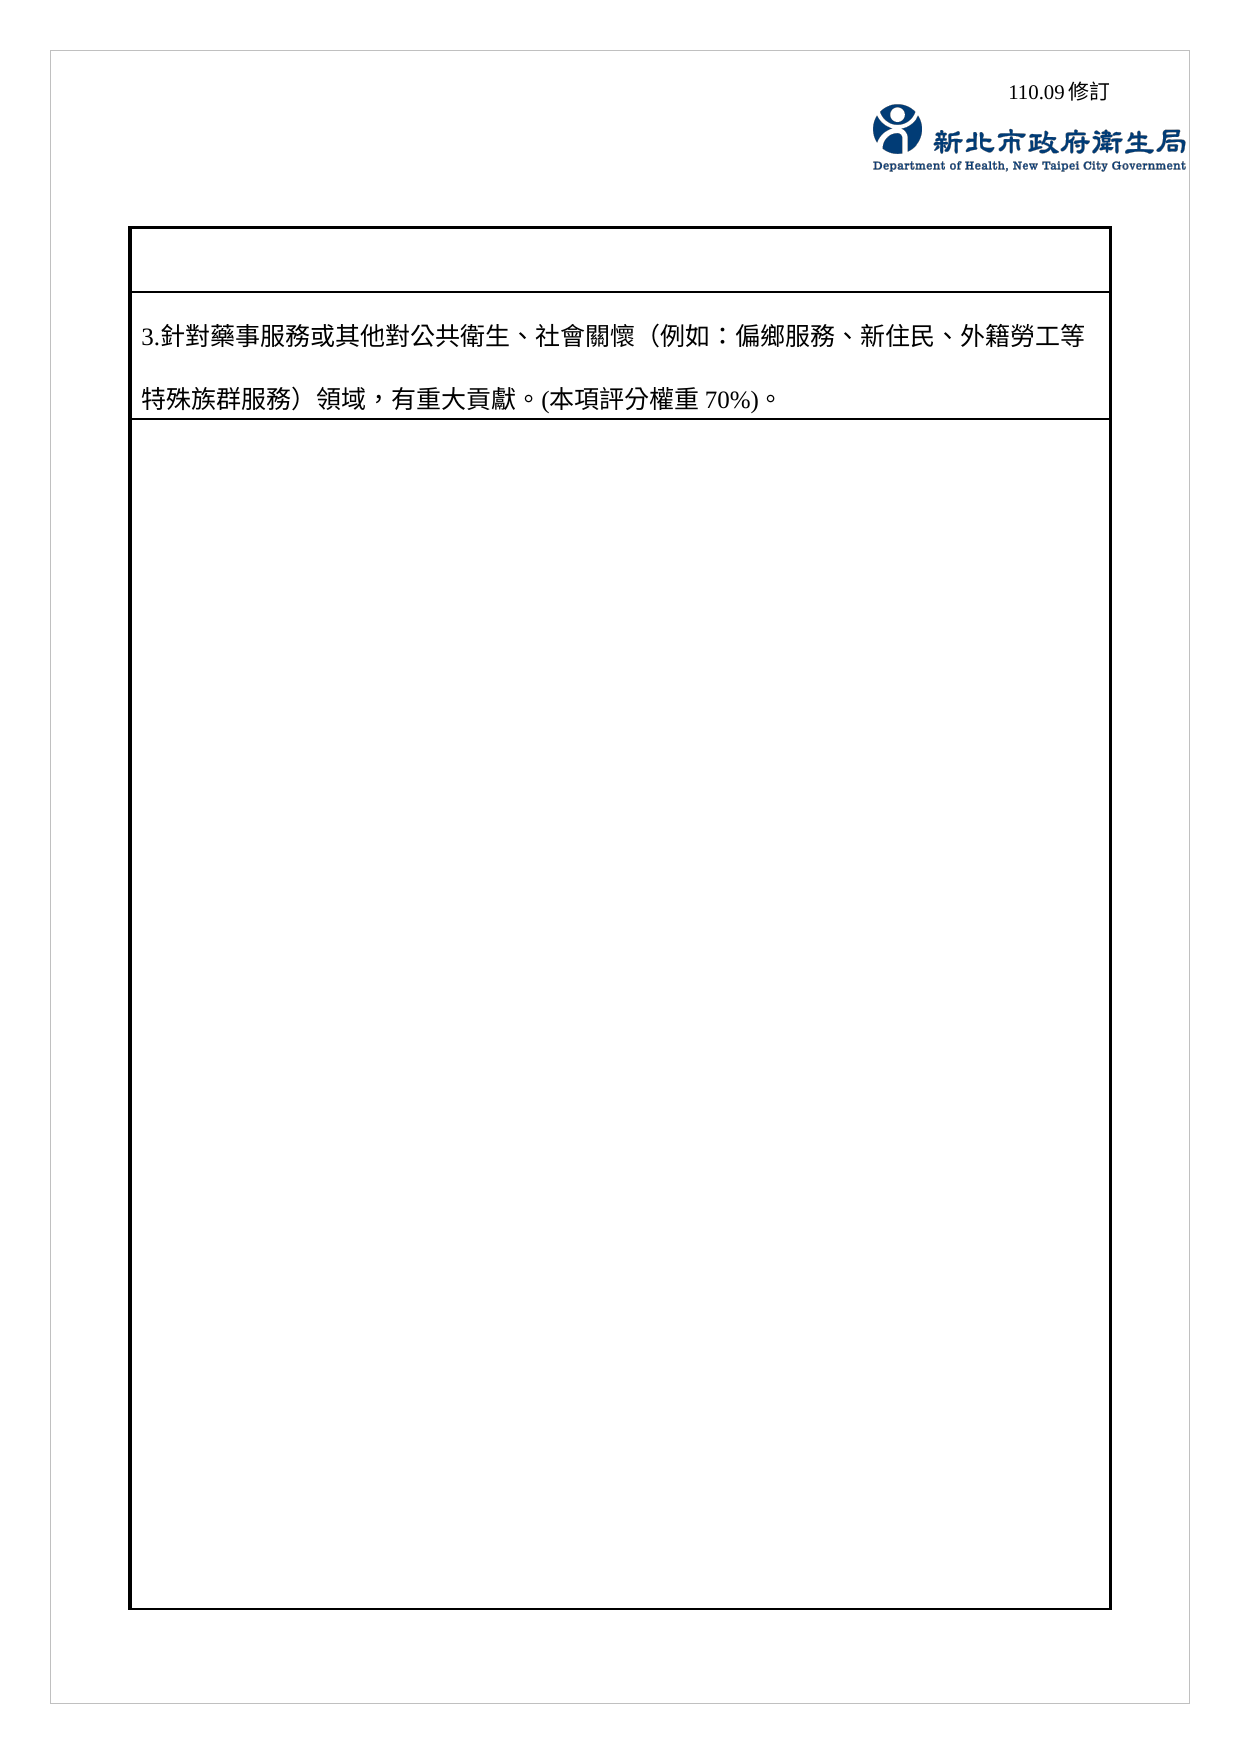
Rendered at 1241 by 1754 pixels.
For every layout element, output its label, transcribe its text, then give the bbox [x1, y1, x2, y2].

table_cell 3.針對藥事服務或其他對公共衛生、社會關懷（例如：偏鄉服務、新住民、外籍勞工等特殊族群服務）領域，有重大貢獻。(本項評分權重70%)。 [132, 293, 1109, 418]
table_cell [132, 229, 1109, 291]
table_cell [132, 420, 1109, 1608]
